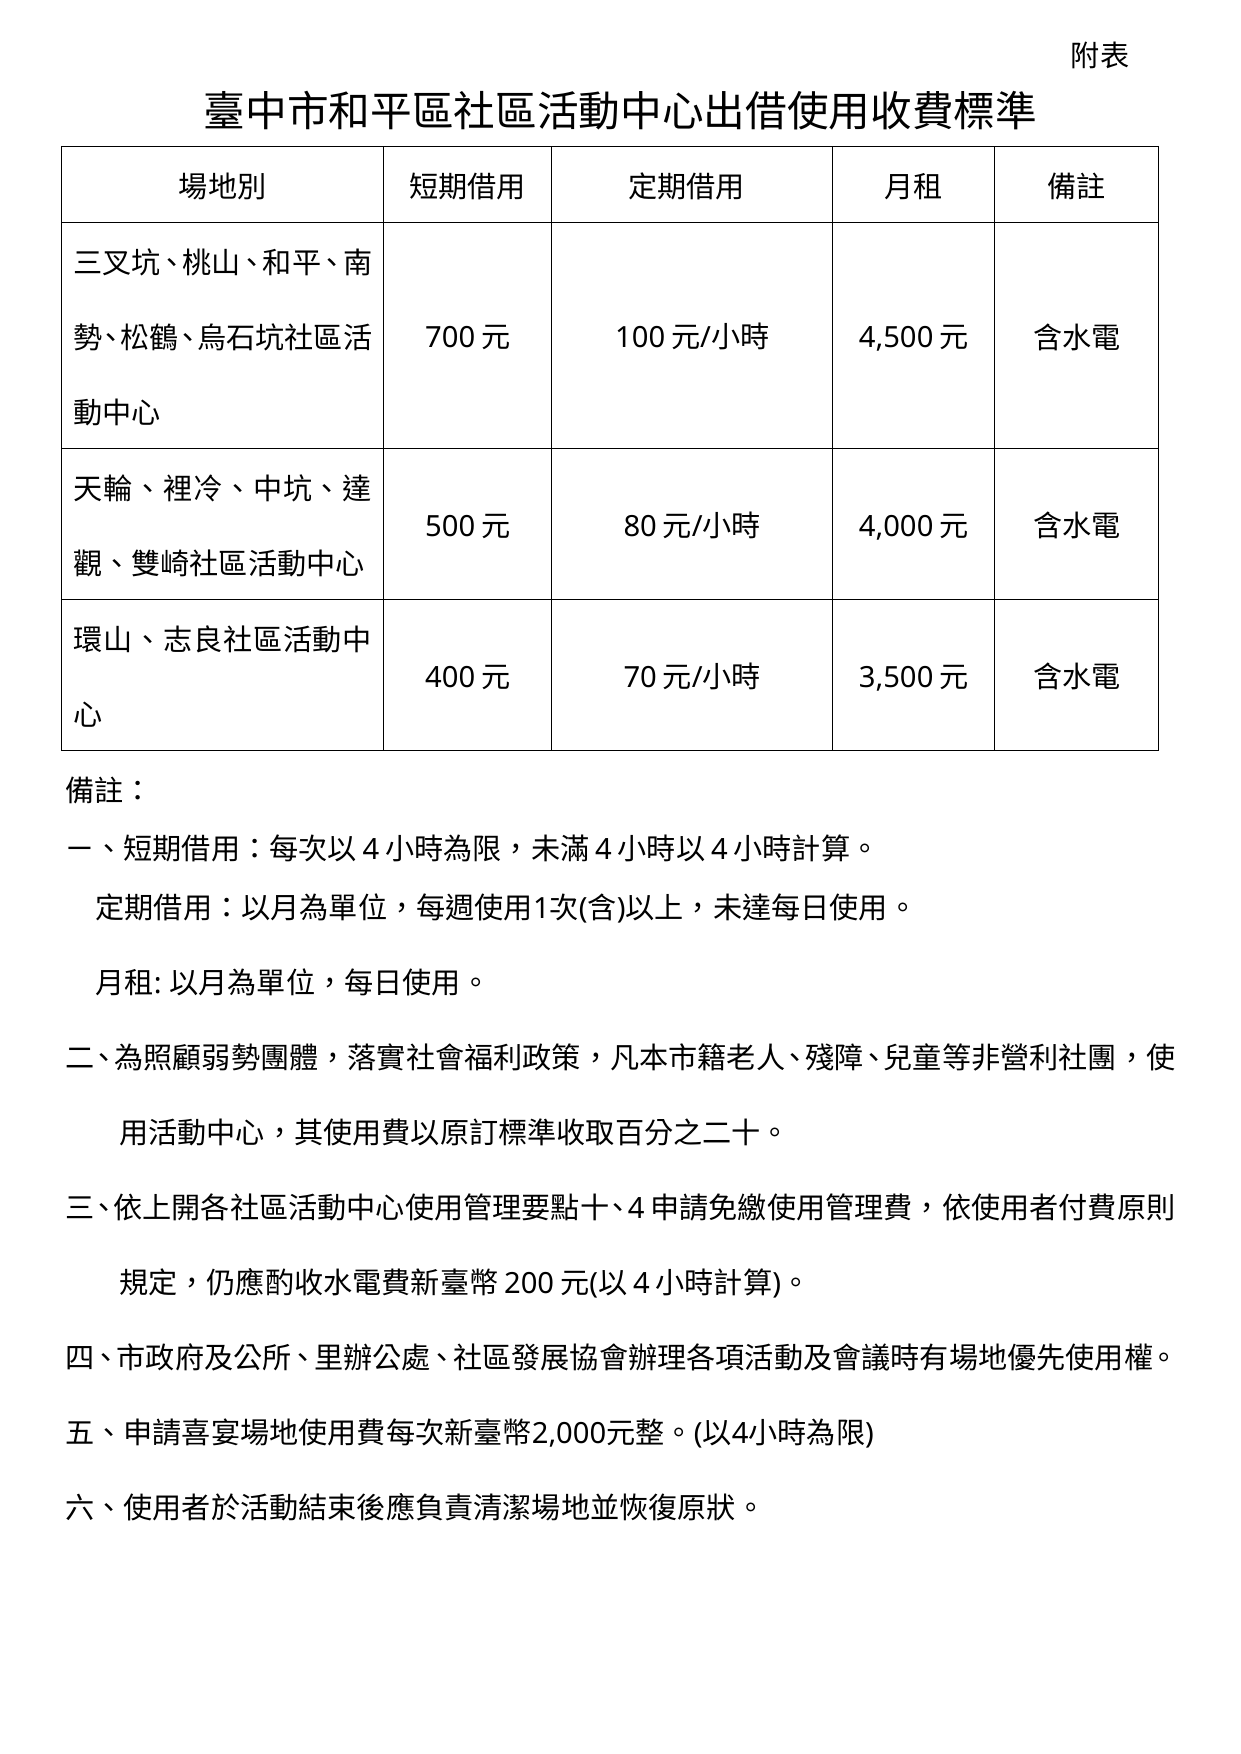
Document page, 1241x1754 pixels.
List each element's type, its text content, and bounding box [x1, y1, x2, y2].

table_cell 三叉坑、桃山、和平、南勢、松鶴、烏石坑社區活動中心 [62, 223, 383, 448]
table_header 場地別 [62, 147, 383, 222]
table_cell 環山、志良社區活動中心 [62, 600, 383, 750]
table_header 備註 [995, 147, 1158, 222]
table_cell 80元/小時 [552, 449, 832, 599]
text 三、依上開各社區活動中心使用管理要點十、4申請免繳使用管理費，依使用者付費原則規定，仍應酌收水電費新臺幣200元(以4小時計算)。 [65, 1168, 1175, 1318]
text 五、申請喜宴場地使用費每次新臺幣2,000元整。(以4小時為限) [65, 1393, 1175, 1468]
table_header 定期借用 [552, 147, 832, 222]
table_cell 含水電 [995, 449, 1158, 599]
table_cell 含水電 [995, 223, 1158, 448]
table_cell 3,500元 [833, 600, 994, 750]
table_header 場地別 [1056, 25, 1180, 100]
table_cell 4,500元 [833, 223, 994, 448]
text 臺中市和平區社區活動中心出借使用收費標準 [65, 71, 1175, 146]
table_cell 500元 [384, 449, 551, 599]
text ㄧ、短期借用：每次以4小時為限，未滿4小時以4小時計算。 [65, 826, 1175, 868]
table_cell 100元/小時 [552, 223, 832, 448]
text 備註： [65, 751, 1175, 826]
text 月租: 以月為單位，每日使用。 [65, 943, 1175, 1018]
table_cell 70元/小時 [552, 600, 832, 750]
text 六、使用者於活動結束後應負責清潔場地並恢復原狀。 [65, 1468, 1175, 1543]
table_header 月租 [833, 147, 994, 222]
table_cell 天輪、裡冷、中坑、達觀、雙崎社區活動中心 [62, 449, 383, 599]
text 四、市政府及公所、里辦公處、社區發展協會辦理各項活動及會議時有場地優先使用權。 [65, 1318, 1175, 1393]
text 二、為照顧弱勢團體，落實社會福利政策，凡本市籍老人、殘障、兒童等非營利社團，使用活動中心，其使用費以原訂標準收取百分之二十。 [65, 1018, 1175, 1168]
table_header 短期借用 [384, 147, 551, 222]
table_cell 4,000元 [833, 449, 994, 599]
table_cell 700元 [384, 223, 551, 448]
table_cell 含水電 [995, 600, 1158, 750]
text 定期借用：以月為單位，每週使用1次(含)以上，未達每日使用。 [65, 868, 1175, 943]
table_cell 400元 [384, 600, 551, 750]
